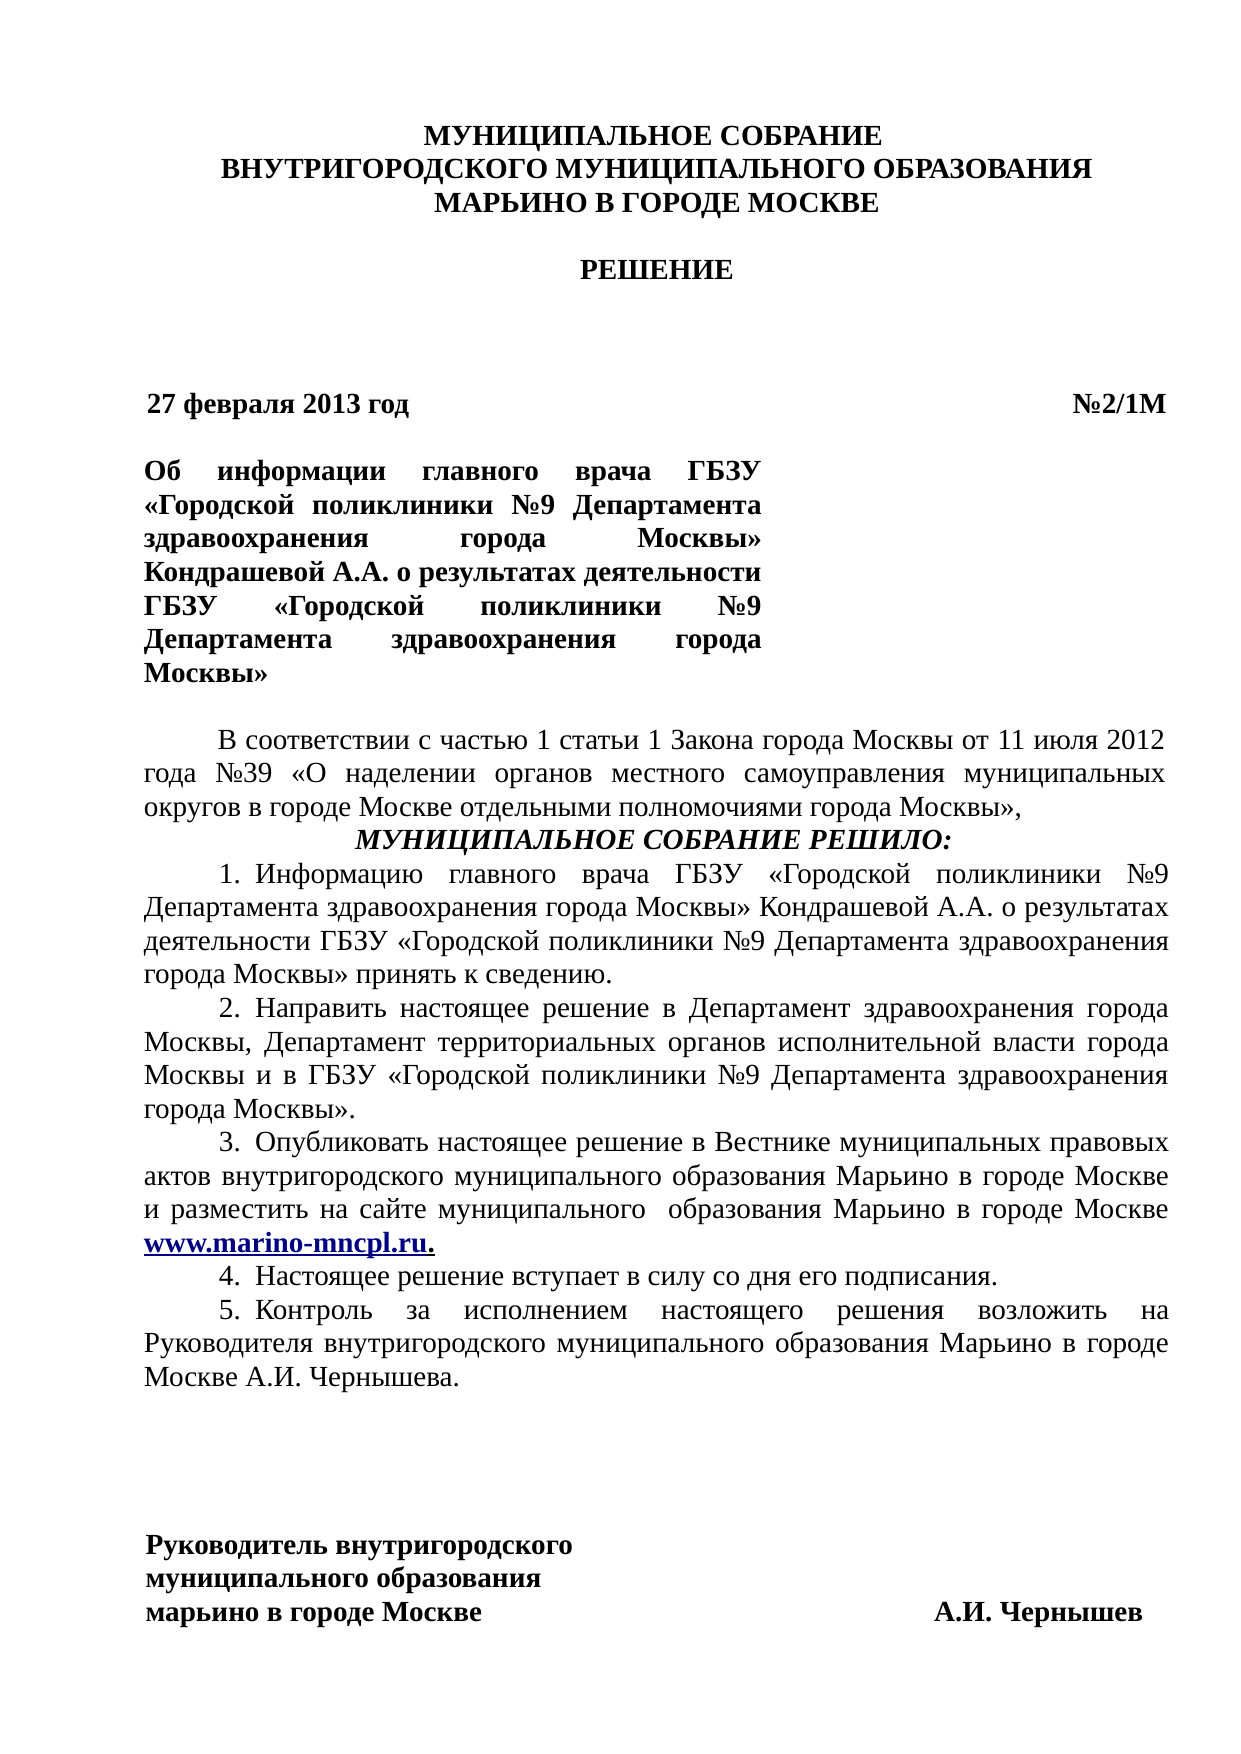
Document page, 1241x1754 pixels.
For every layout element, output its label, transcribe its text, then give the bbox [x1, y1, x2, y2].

text РЕШЕНИЕ [144, 252, 1170, 286]
text муниципального образования [144, 1560, 1170, 1594]
text ВНУТРИГОРОДСКОГО МУНИЦИПАЛЬНОГО ОБРАЗОВАНИЯ [144, 152, 1170, 185]
list Информацию главного врача ГБЗУ «Городской поликлиники №9 Департамента здравоохранения города Москвы» Кондрашевой А.А. о результатах деятельности ГБЗУ «Городской поликлиники №9 Департамента здравоохранения города Москвы» принять к сведению. [144, 856, 1170, 990]
list Направить настоящее решение в Департамент здравоохранения города Москвы, Департамент территориальных органов исполнительной власти города Москвы и в ГБЗУ «Городской поликлиники №9 Департамента здравоохранения города Москвы». [144, 990, 1170, 1124]
text МУНИЦИПАЛЬНОЕ СОБРАНИЕ [144, 118, 1170, 152]
list Настоящее решение вступает в силу со дня его подписания. [144, 1258, 1170, 1292]
list Опубликовать настоящее решение в Вестнике муниципальных правовых актов внутригородского муниципального образования Марьино в городе Москве и разместить на сайте муниципального образования Марьино в городе Москве www.marino-mncpl.ru. [144, 1124, 1170, 1258]
text марьино в городе Москве А.И. Чернышев [144, 1594, 1170, 1627]
text Руководитель внутригородского [144, 1527, 1170, 1560]
text В соответствии с частью 1 статьи 1 Закона города Москвы от 11 июля 2012 года №39 «О наделении органов местного самоуправления муниципальных округов в городе Москве отдельными полномочиями города Москвы», [144, 722, 1167, 822]
text 27 февраля 2013 год №2/1М [144, 386, 1170, 420]
text МУНИЦИПАЛЬНОЕ СОБРАНИЕ РЕШИЛО: [144, 822, 1167, 856]
list Контроль за исполнением настоящего решения возложить на Руководителя внутригородского муниципального образования Марьино в городе Москве А.И. Чернышева. [144, 1292, 1170, 1393]
text МАРЬИНО В ГОРОДЕ МОСКВЕ [144, 185, 1170, 219]
text Об информации главного врача ГБЗУ «Городской поликлиники №9 Департамента здравоохранения города Москвы» Кондрашевой А.А. о результатах деятельности ГБЗУ «Городской поликлиники №9 Департамента здравоохранения города Москвы» [144, 453, 762, 688]
